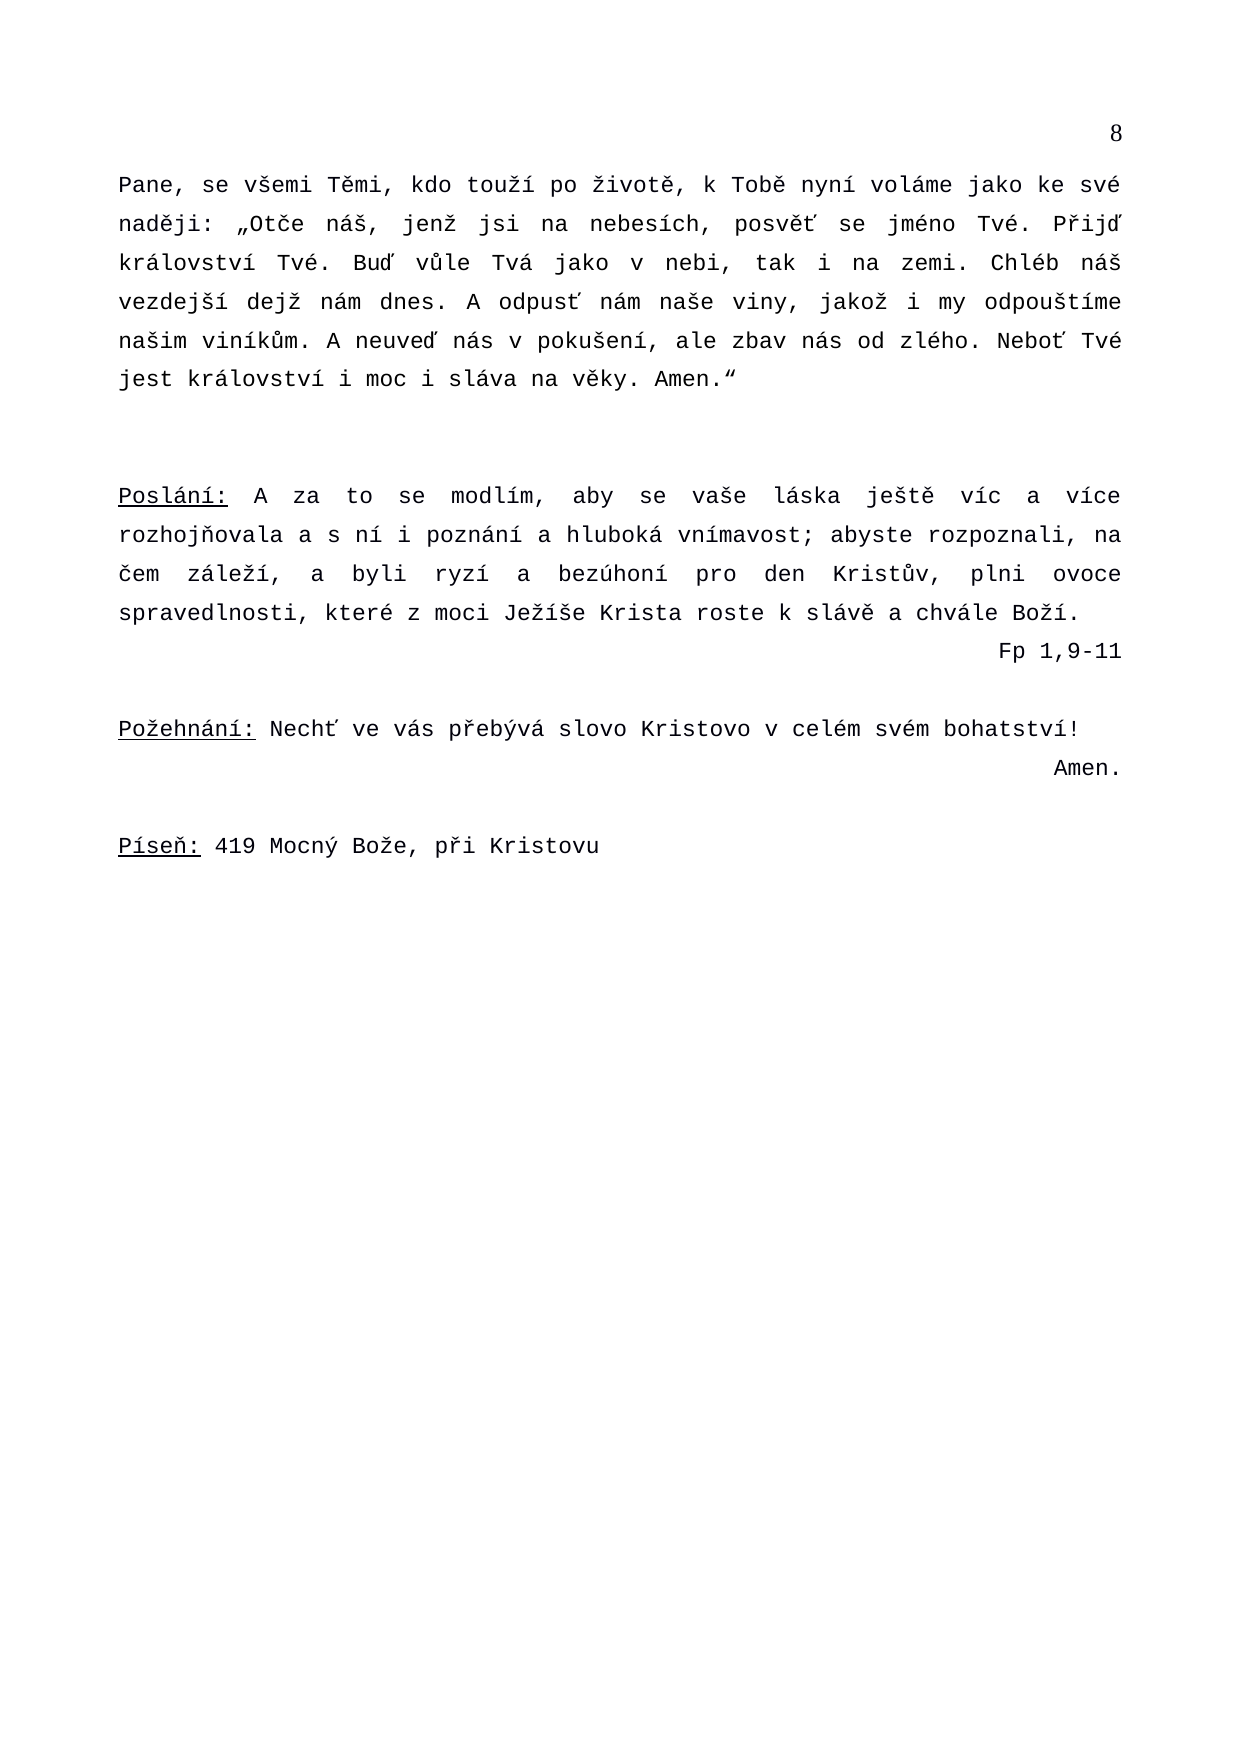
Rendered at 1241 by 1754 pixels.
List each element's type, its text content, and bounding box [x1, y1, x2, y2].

text Amen. [118, 756, 1122, 782]
text Píseň: 419 Mocný Bože, při Kristovu [118, 834, 1122, 860]
text Pane, se všemi Těmi, kdo touží po životě, k Tobě nyní voláme jako ke své naději: „Otče náš, jenž jsi na nebesích, posvěť se jméno Tvé. Přijď království Tvé. Buď vůle Tvá jako v nebi, tak i na zemi. Chléb náš vezdejší dejž nám dnes. A odpusť nám naše viny, jakož i my odpouštíme našim viníkům. A neuveď nás v pokušení, ale zbav nás od zlého. Neboť Tvé jest království i moc i sláva na věky. Amen.“ [118, 173, 1122, 394]
text Fp 1,9-11 [118, 640, 1122, 666]
text Poslání: A za to se modlím, aby se vaše láska ještě víc a více rozhojňovala a s ní i poznání a hluboká vnímavost; abyste rozpoznali, na čem záleží, a byli ryzí a bezúhoní pro den Kristův, plni ovoce spravedlnosti, které z moci Ježíše Krista roste k slávě a chvále Boží. [118, 484, 1122, 627]
text Požehnání: Nechť ve vás přebývá slovo Kristovo v celém svém bohatství! [118, 717, 1122, 743]
